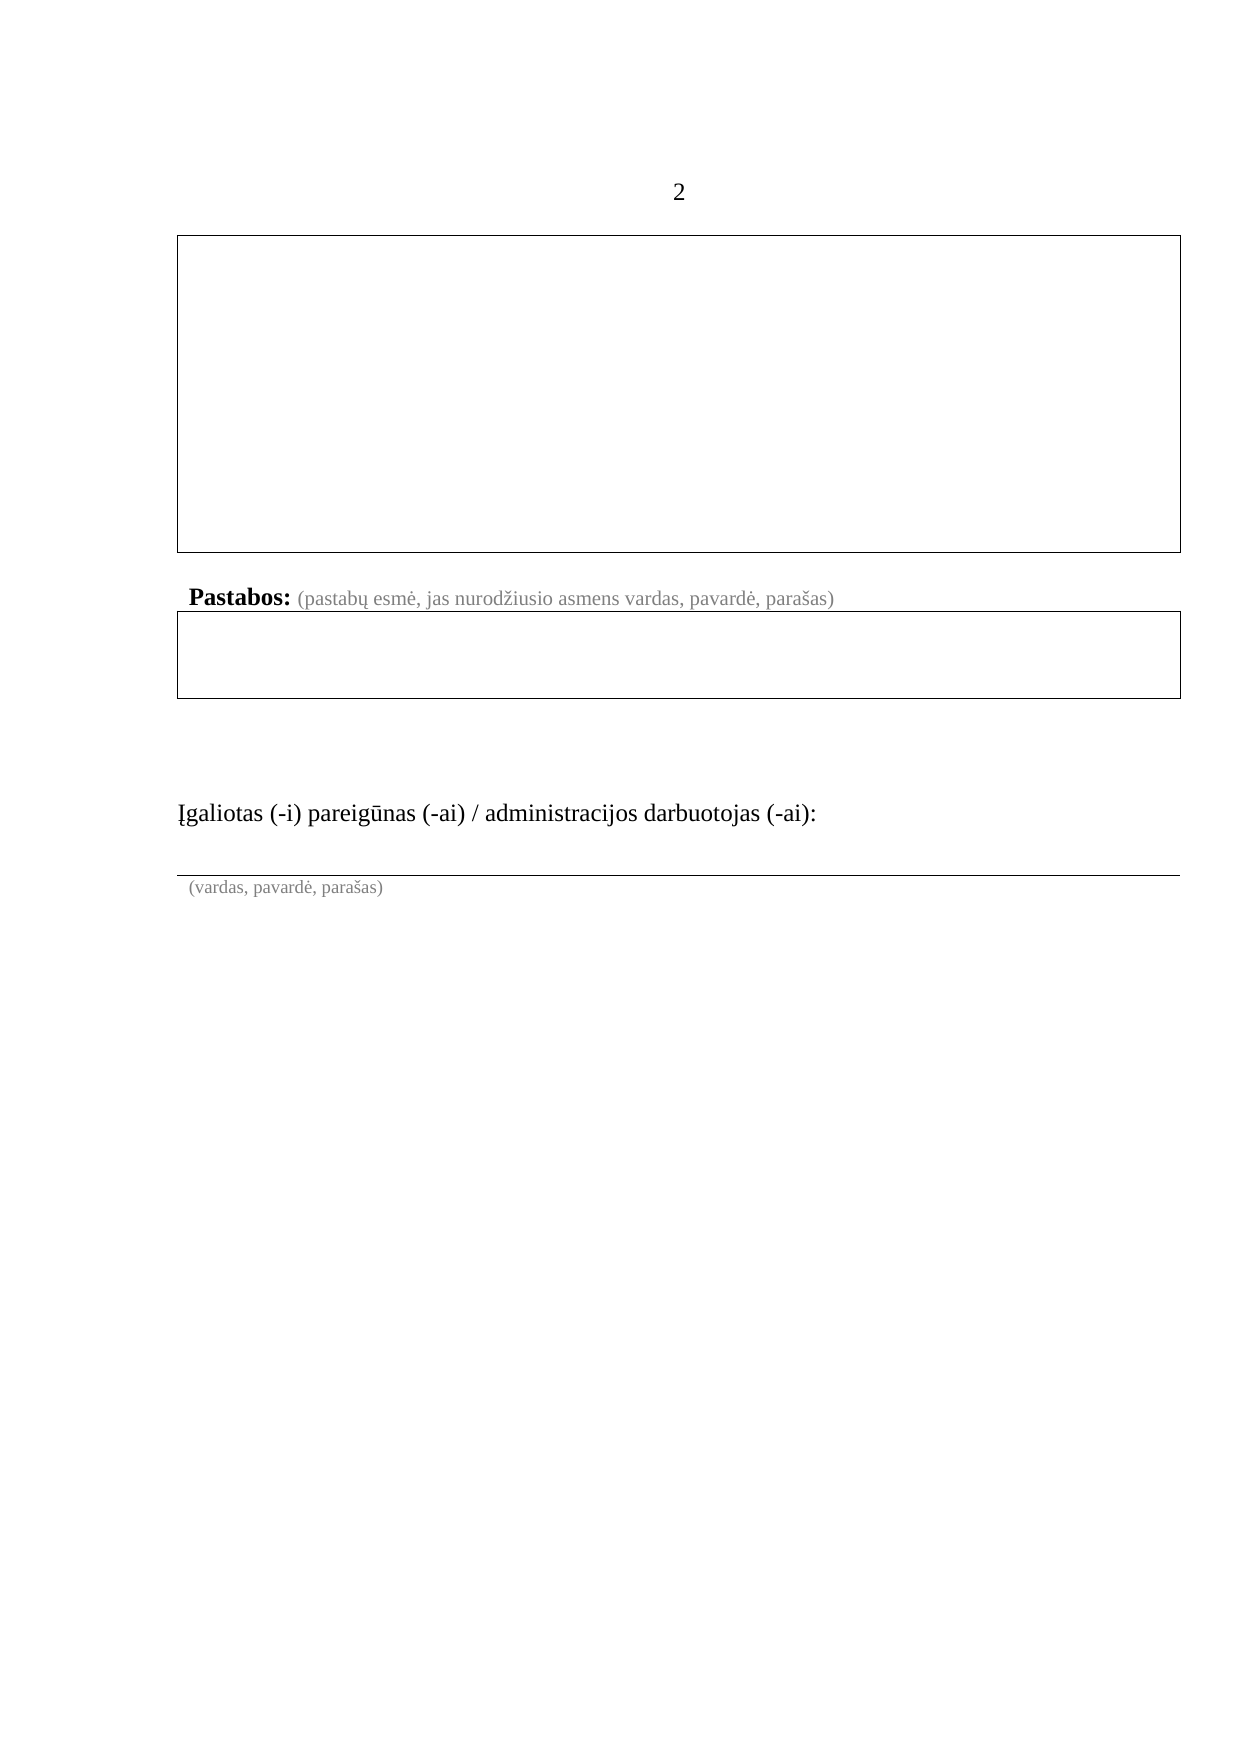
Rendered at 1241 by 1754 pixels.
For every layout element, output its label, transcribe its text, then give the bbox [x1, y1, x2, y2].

table_cell (vardas, pavardė, parašas) [177, 876, 1180, 923]
table_header [177, 848, 1180, 874]
table_cell [178, 236, 1180, 552]
text Įgaliotas (-i) pareigūnas (-ai) / administracijos darbuotojas (-ai): [177, 798, 1181, 827]
table_cell [178, 612, 1180, 698]
table_cell Pastabos: (pastabų esmė, jas nurodžiusio asmens vardas, pavardė, parašas) [177, 553, 1180, 611]
